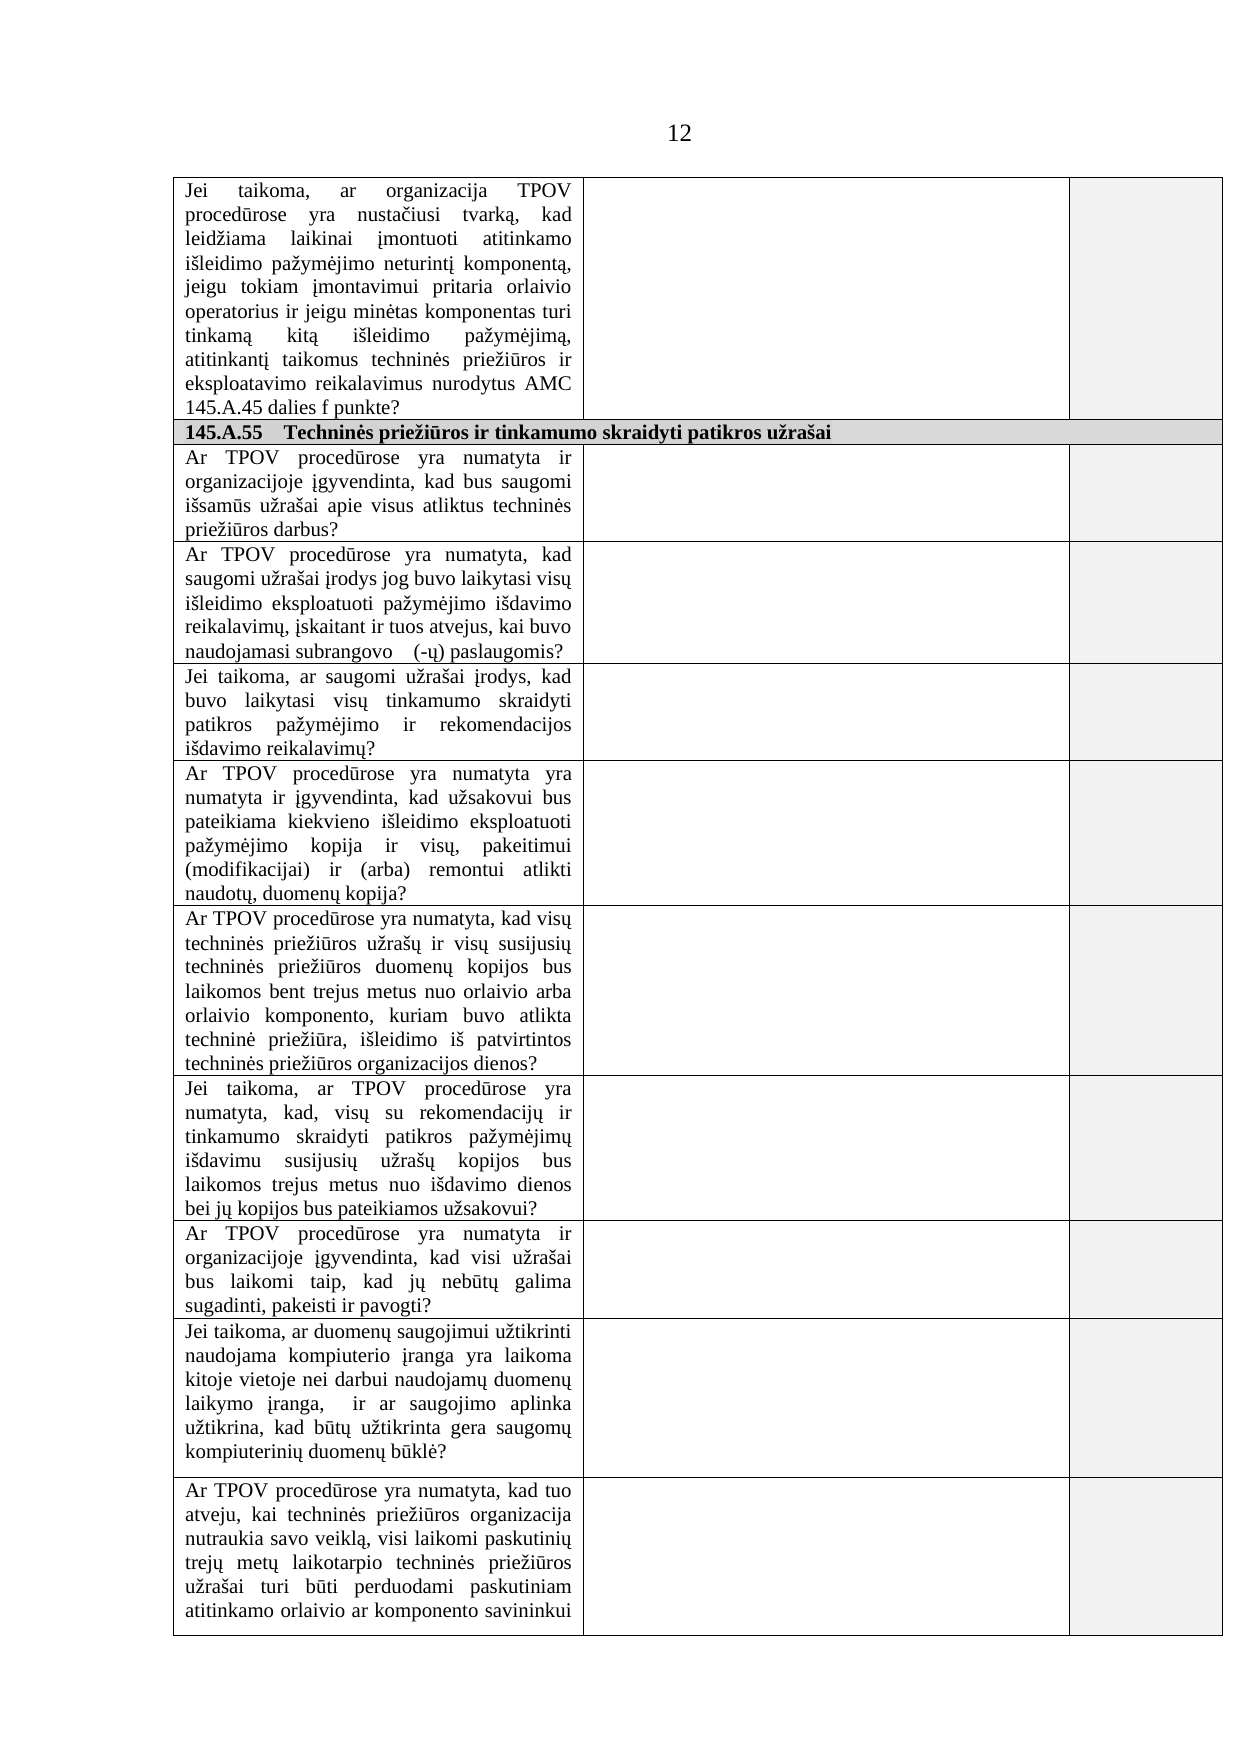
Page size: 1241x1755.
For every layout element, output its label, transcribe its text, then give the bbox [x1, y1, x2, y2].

table_cell [1070, 1478, 1222, 1635]
table_cell [584, 1319, 1069, 1477]
table_cell Ar TPOV procedūrose yra numatyta ir organizacijoje įgyvendinta, kad visi užrašai bus laikomi taip, kad jų nebūtų galima sugadinti, pakeisti ir pavogti? [174, 1221, 583, 1317]
table_cell [1070, 1319, 1222, 1477]
table_cell Ar TPOV procedūrose yra numatyta ir organizacijoje įgyvendinta, kad bus saugomi išsamūs užrašai apie visus atliktus techninės priežiūros darbus? [174, 445, 583, 541]
table_cell Ar TPOV procedūrose yra numatyta, kad visų techninės priežiūros užrašų ir visų susijusių techninės priežiūros duomenų kopijos bus laikomos bent trejus metus nuo orlaivio arba orlaivio komponento, kuriam buvo atlikta techninė priežiūra, išleidimo iš patvirtintos techninės priežiūros organizacijos dienos? [174, 906, 583, 1075]
table_cell Ar TPOV procedūrose yra numatyta yra numatyta ir įgyvendinta, kad užsakovui bus pateikiama kiekvieno išleidimo eksploatuoti pažymėjimo kopija ir visų, pakeitimui (modifikacijai) ir (arba) remontui atlikti naudotų, duomenų kopija? [174, 761, 583, 905]
table_cell [584, 1221, 1069, 1317]
table_cell [1070, 445, 1222, 541]
table_cell 145.A.55 Techninės priežiūros ir tinkamumo skraidyti patikros užrašai [174, 420, 1222, 444]
table_cell [1070, 664, 1222, 760]
table_cell [584, 178, 1069, 419]
table_cell [1070, 906, 1222, 1075]
table_cell [584, 906, 1069, 1075]
table_cell Jei taikoma, ar organizacija TPOV procedūrose yra nustačiusi tvarką, kad leidžiama laikinai įmontuoti atitinkamo išleidimo pažymėjimo neturintį komponentą, jeigu tokiam įmontavimui pritaria orlaivio operatorius ir jeigu minėtas komponentas turi tinkamą kitą išleidimo pažymėjimą, atitinkantį taikomus techninės priežiūros ir eksploatavimo reikalavimus nurodytus AMC 145.A.45 dalies f punkte? [174, 178, 583, 419]
table_cell [1070, 542, 1222, 663]
table_cell [584, 1076, 1069, 1220]
table_cell Jei taikoma, ar TPOV procedūrose yra numatyta, kad, visų su rekomendacijų ir tinkamumo skraidyti patikros pažymėjimų išdavimu susijusių užrašų kopijos bus laikomos trejus metus nuo išdavimo dienos bei jų kopijos bus pateikiamos užsakovui? [174, 1076, 583, 1220]
table_cell [1070, 1221, 1222, 1317]
table_cell [1070, 1076, 1222, 1220]
table_cell [584, 664, 1069, 760]
table_cell [1070, 761, 1222, 905]
table_cell Jei taikoma, ar saugomi užrašai įrodys, kad buvo laikytasi visų tinkamumo skraidyti patikros pažymėjimo ir rekomendacijos išdavimo reikalavimų? [174, 664, 583, 760]
table_cell Jei taikoma, ar duomenų saugojimui užtikrinti naudojama kompiuterio įranga yra laikoma kitoje vietoje nei darbui naudojamų duomenų laikymo įranga, ir ar saugojimo aplinka užtikrina, kad būtų užtikrinta gera saugomų kompiuterinių duomenų būklė? [174, 1319, 583, 1477]
table_cell [584, 761, 1069, 905]
table_cell [1070, 178, 1222, 419]
table_cell Ar TPOV procedūrose yra numatyta, kad tuo atveju, kai techninės priežiūros organizacija nutraukia savo veiklą, visi laikomi paskutinių trejų metų laikotarpio techninės priežiūros užrašai turi būti perduodami paskutiniam atitinkamo orlaivio ar komponento savininkui [174, 1478, 583, 1635]
table_cell [584, 542, 1069, 663]
table_cell Ar TPOV procedūrose yra numatyta, kad saugomi užrašai įrodys jog buvo laikytasi visų išleidimo eksploatuoti pažymėjimo išdavimo reikalavimų, įskaitant ir tuos atvejus, kai buvo naudojamasi subrangovo (-ų) paslaugomis? [174, 542, 583, 663]
table_cell [584, 445, 1069, 541]
table_cell [584, 1478, 1069, 1635]
